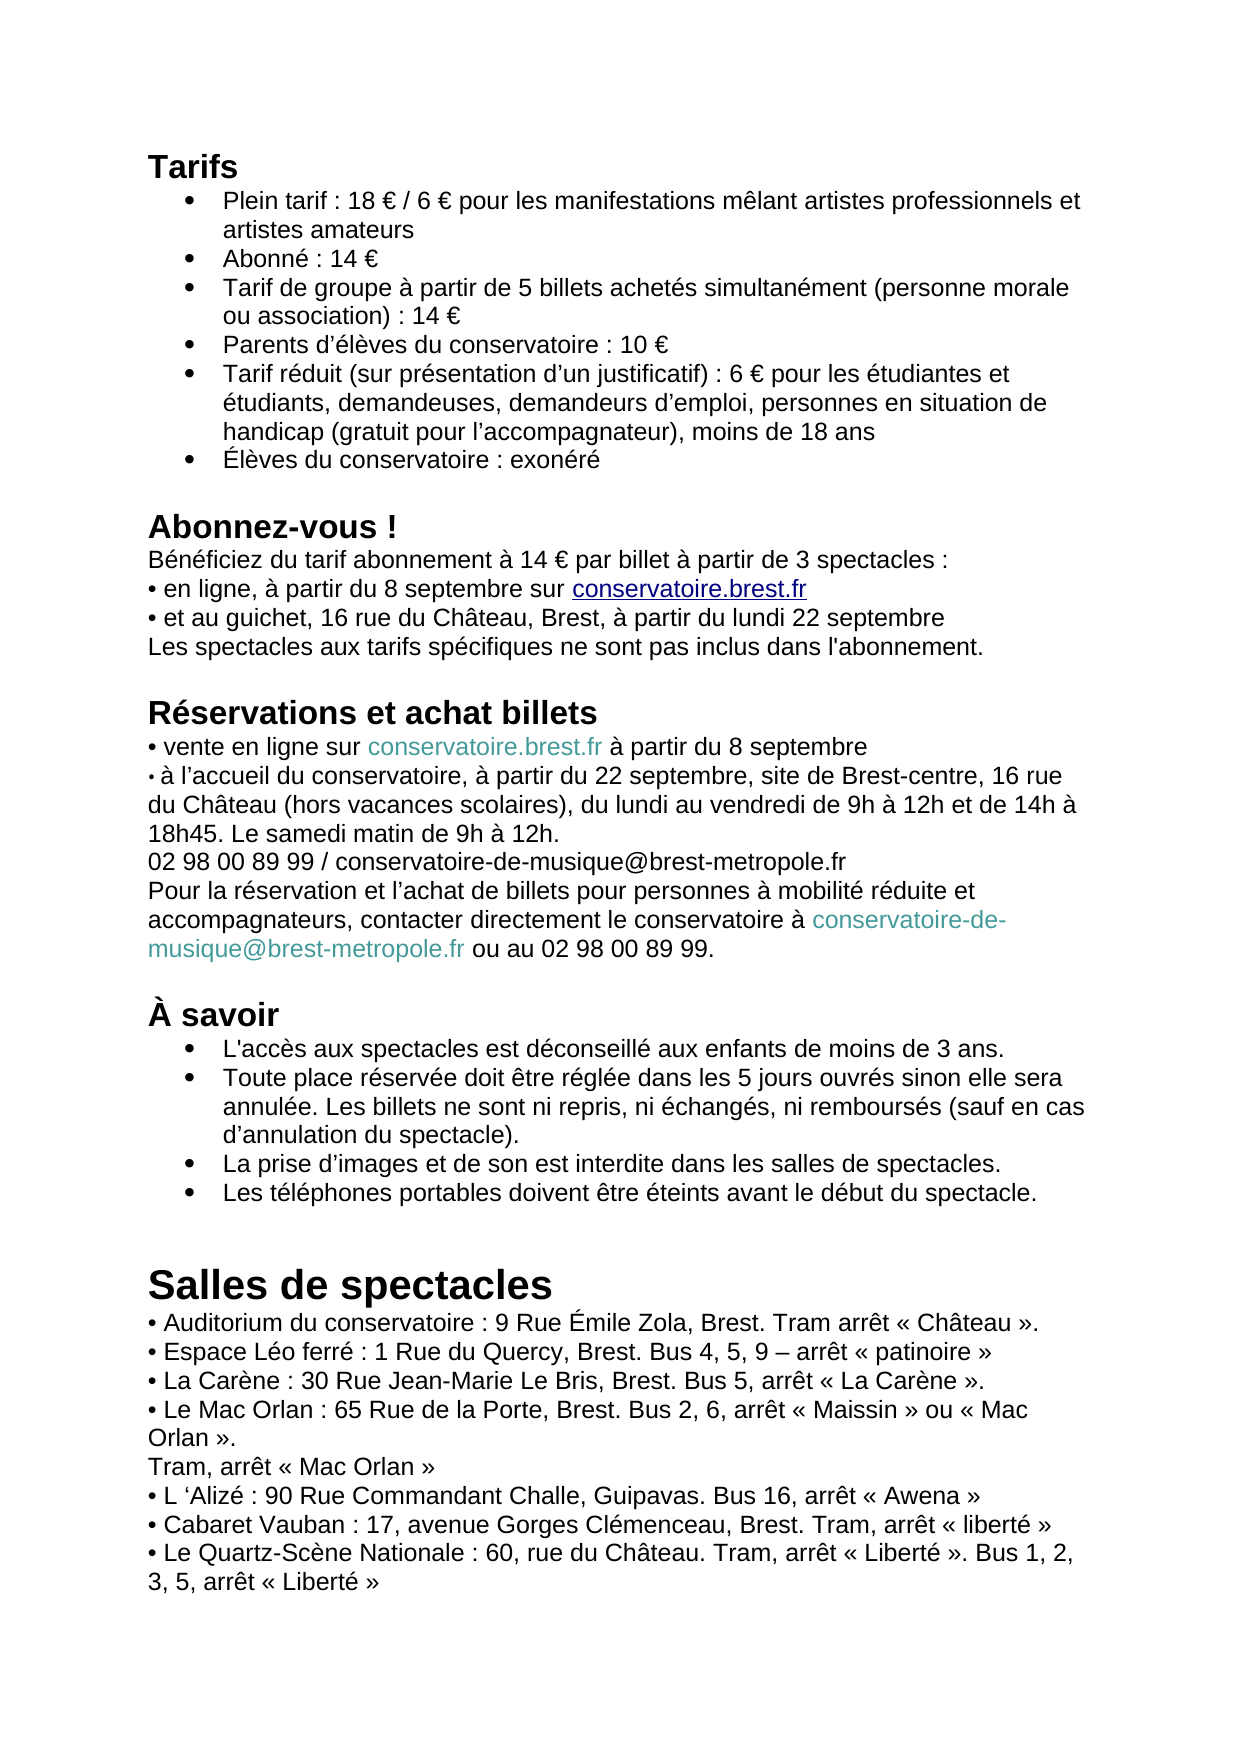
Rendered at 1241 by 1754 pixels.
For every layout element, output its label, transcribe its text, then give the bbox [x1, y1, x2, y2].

text • Espace Léo ferré : 1 Rue du Quercy, Brest. Bus 4, 5, 9 – arrêt « patinoire » [148, 1337, 1093, 1366]
text • Cabaret Vauban : 17, avenue Gorges Clémenceau, Brest. Tram, arrêt « liberté » [148, 1509, 1093, 1538]
text • L ‘Alizé : 90 Rue Commandant Challe, Guipavas. Bus 16, arrêt « Awena » [148, 1481, 1093, 1509]
text Les spectacles aux tarifs spécifiques ne sont pas inclus dans l'abonnement. [148, 632, 1093, 661]
text Tram, arrêt « Mac Orlan » [148, 1452, 1093, 1481]
text • à l’accueil du conservatoire, à partir du 22 septembre, site de Brest-centre, 16 rue du Château (hors vacances scolaires), du lundi au vendredi de 9h à 12h et de 14h à 18h45. Le samedi matin de 9h à 12h. [148, 761, 1093, 847]
text • Le Mac Orlan : 65 Rue de la Porte, Brest. Bus 2, 6, arrêt « Maissin » ou « Mac Orlan ». [148, 1394, 1093, 1452]
subtitle Tarifs [148, 148, 1093, 186]
list Tarif de groupe à partir de 5 billets achetés simultanément (personne morale ou association) : 14 € [185, 272, 1093, 330]
list Parents d’élèves du conservatoire : 10 € [185, 330, 1093, 359]
list Plein tarif : 18 € / 6 € pour les manifestations mêlant artistes professionnels et artistes amateurs [185, 186, 1093, 244]
list La prise d’images et de son est interdite dans les salles de spectacles. [185, 1149, 1093, 1178]
text Pour la réservation et l’achat de billets pour personnes à mobilité réduite et accompagnateurs, contacter directement le conservatoire à conservatoire-de-musique@brest-metropole.fr ou au 02 98 00 89 99. [148, 876, 1093, 962]
subtitle Réservations et achat billets [148, 693, 1093, 732]
list Abonné : 14 € [185, 244, 1093, 272]
subtitle Abonnez-vous ! [148, 507, 1093, 546]
subtitle Salles de spectacles [148, 1260, 1093, 1308]
text • vente en ligne sur conservatoire.brest.fr à partir du 8 septembre [148, 732, 1093, 761]
text • Auditorium du conservatoire : 9 Rue Émile Zola, Brest. Tram arrêt « Château ». [148, 1308, 1093, 1337]
list Toute place réservée doit être réglée dans les 5 jours ouvrés sinon elle sera annulée. Les billets ne sont ni repris, ni échangés, ni remboursés (sauf en cas d’annulation du spectacle). [185, 1063, 1093, 1149]
subtitle À savoir [148, 995, 1093, 1034]
list Élèves du conservatoire : exonéré [185, 445, 1093, 474]
text 02 98 00 89 99 / conservatoire-de-musique@brest-metropole.fr [148, 847, 1093, 876]
list Les téléphones portables doivent être éteints avant le début du spectacle. [185, 1178, 1093, 1207]
text Bénéficiez du tarif abonnement à 14 € par billet à partir de 3 spectacles : [148, 546, 1093, 574]
text • La Carène : 30 Rue Jean-Marie Le Bris, Brest. Bus 5, arrêt « La Carène ». [148, 1366, 1093, 1394]
list Tarif réduit (sur présentation d’un justificatif) : 6 € pour les étudiantes et étudiants, demandeuses, demandeurs d’emploi, personnes en situation de handicap (gratuit pour l’accompagnateur), moins de 18 ans [185, 359, 1093, 445]
list L'accès aux spectacles est déconseillé aux enfants de moins de 3 ans. [185, 1034, 1093, 1063]
text • et au guichet, 16 rue du Château, Brest, à partir du lundi 22 septembre [148, 603, 1093, 632]
text • en ligne, à partir du 8 septembre sur conservatoire.brest.fr [148, 574, 1093, 603]
text • Le Quartz-Scène Nationale : 60, rue du Château. Tram, arrêt « Liberté ». Bus 1, 2, 3, 5, arrêt « Liberté » [148, 1538, 1093, 1596]
